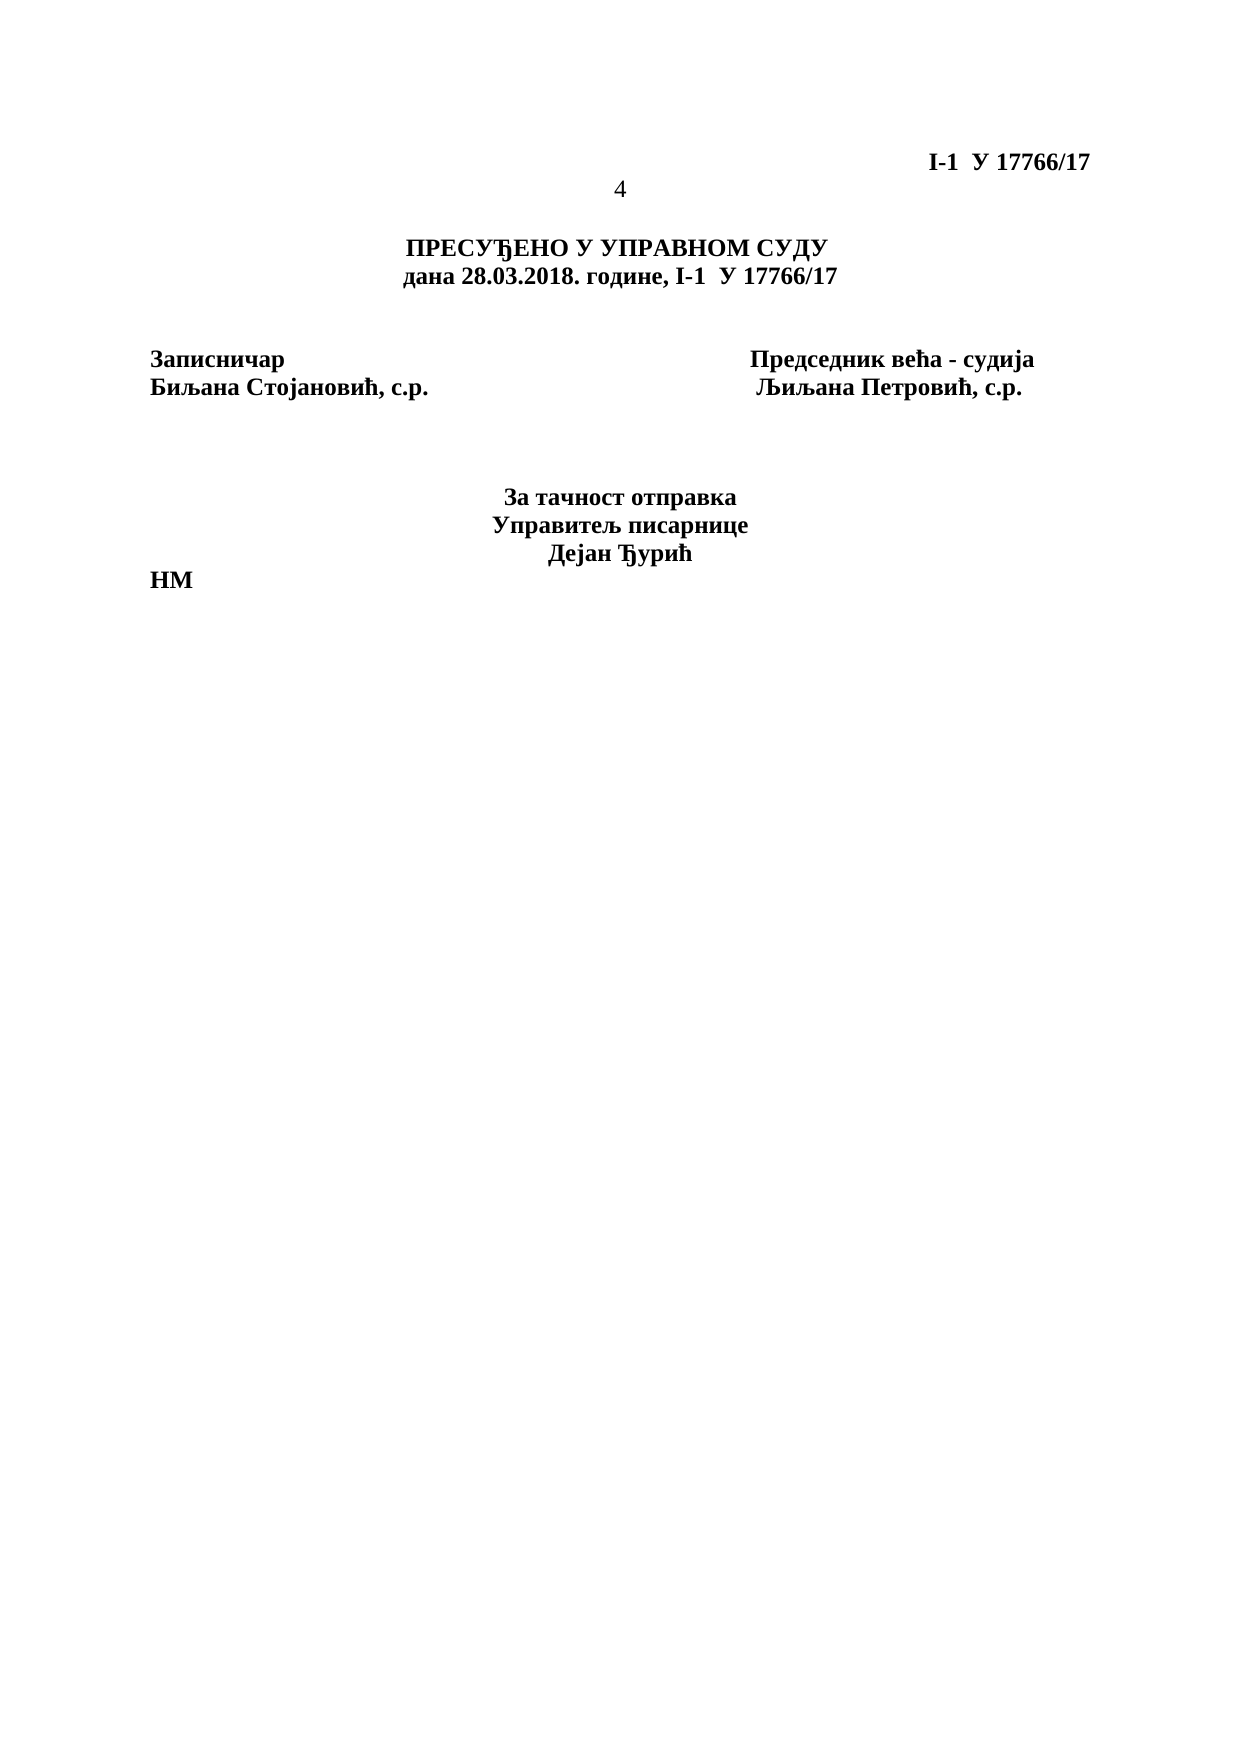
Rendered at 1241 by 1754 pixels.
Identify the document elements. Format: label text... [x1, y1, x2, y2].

text Дејан Ђурић [150, 539, 1090, 567]
text Записничар Председник већа - судија [150, 345, 1090, 373]
text Управитељ писарнице [150, 511, 1090, 539]
text Биљана Стојановић, с.р. Љиљана Петровић, с.р. [150, 373, 1090, 400]
text НМ [150, 567, 1090, 594]
text За тачност отправка [150, 483, 1090, 511]
text ПРЕСУЂЕНО У УПРАВНОМ СУДУ [150, 234, 1090, 262]
text дана 28.03.2018. године, I-1 У 17766/17 [150, 262, 1090, 289]
